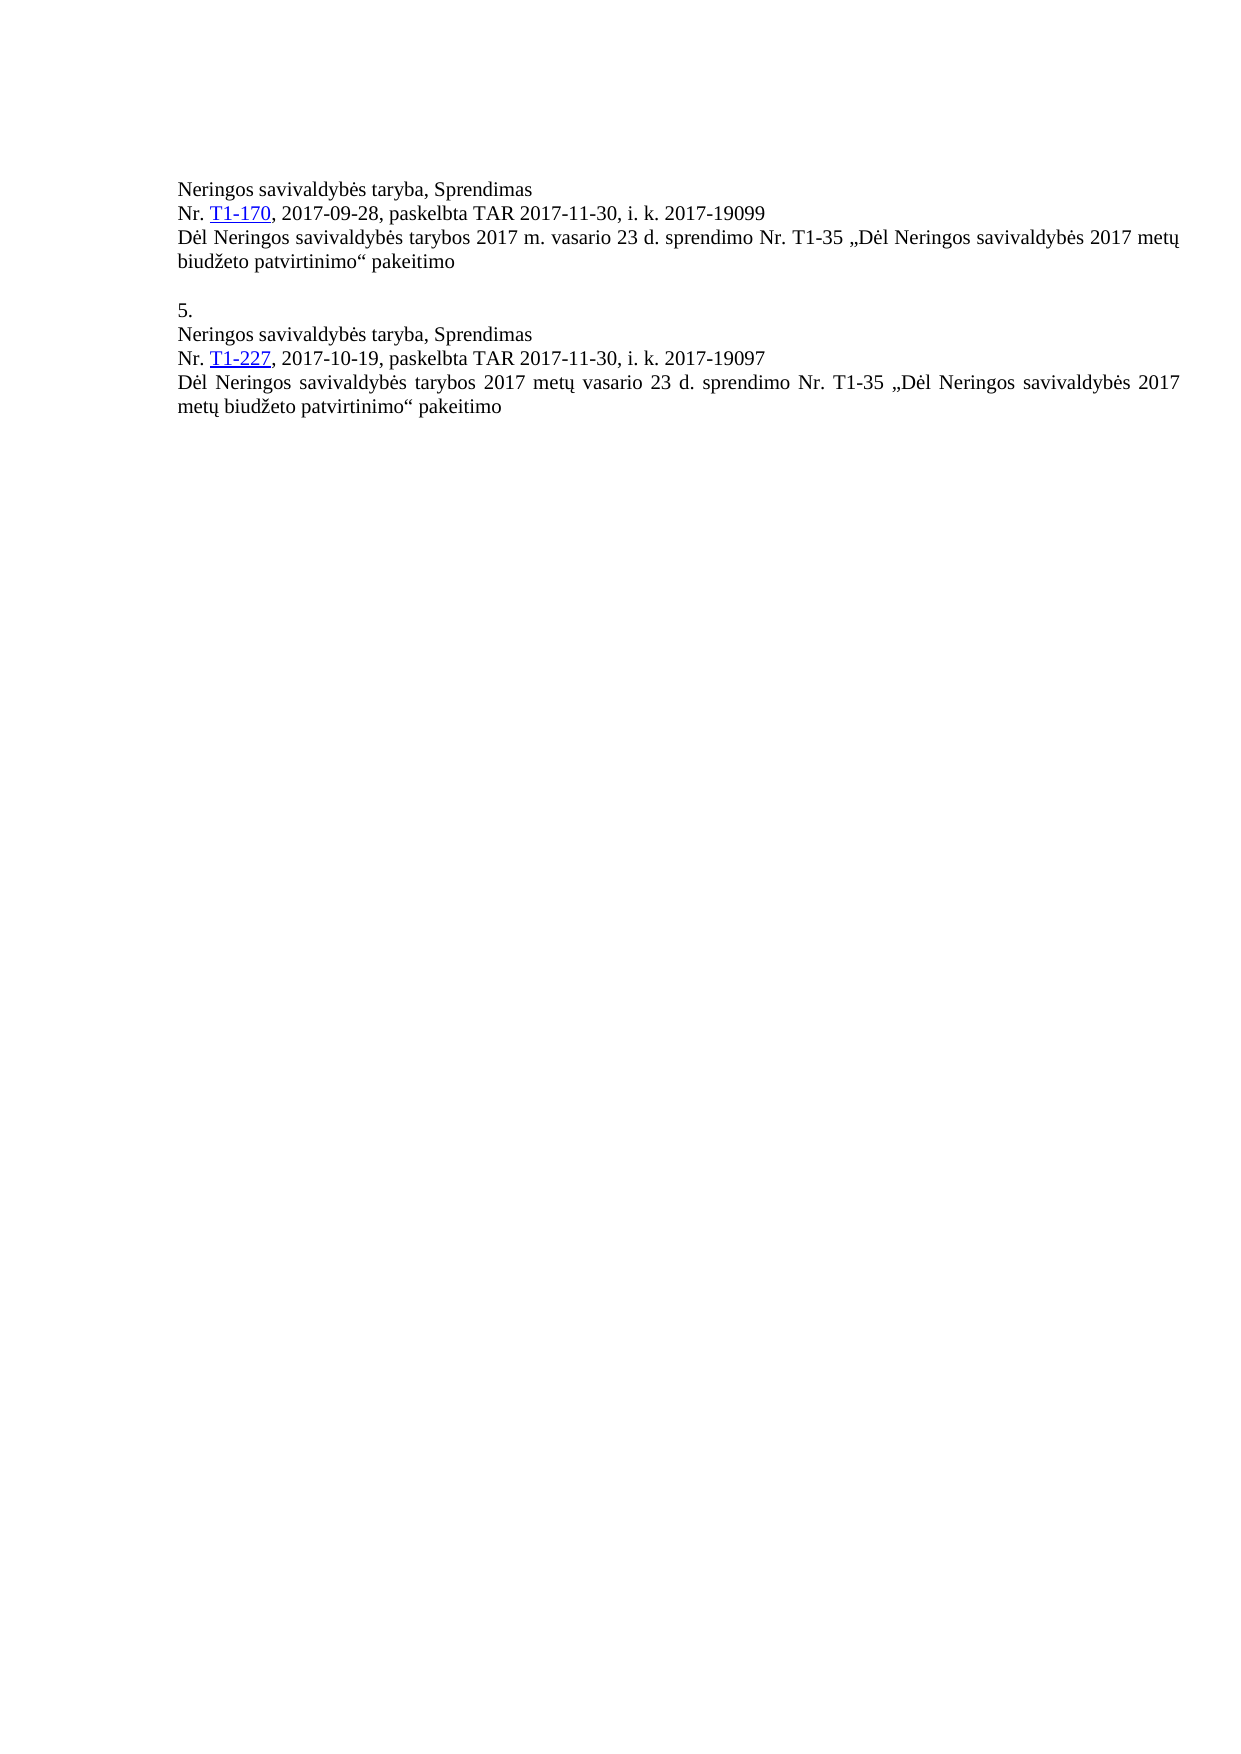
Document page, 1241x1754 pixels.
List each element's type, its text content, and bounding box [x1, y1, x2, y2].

text 5. [177, 297, 1181, 322]
text Nr. T1-170, 2017-09-28, paskelbta TAR 2017-11-30, i. k. 2017-19099 [177, 201, 1181, 225]
text Dėl Neringos savivaldybės tarybos 2017 metų vasario 23 d. sprendimo Nr. T1-35 „Dėl Neringos savivaldybės 2017 metų biudžeto patvirtinimo“ pakeitimo [177, 370, 1181, 418]
text Neringos savivaldybės taryba, Sprendimas [177, 177, 1181, 201]
text Neringos savivaldybės taryba, Sprendimas [177, 322, 1181, 346]
text Dėl Neringos savivaldybės tarybos 2017 m. vasario 23 d. sprendimo Nr. T1-35 „Dėl Neringos savivaldybės 2017 metų biudžeto patvirtinimo“ pakeitimo [177, 225, 1181, 273]
text Nr. T1-227, 2017-10-19, paskelbta TAR 2017-11-30, i. k. 2017-19097 [177, 346, 1181, 370]
